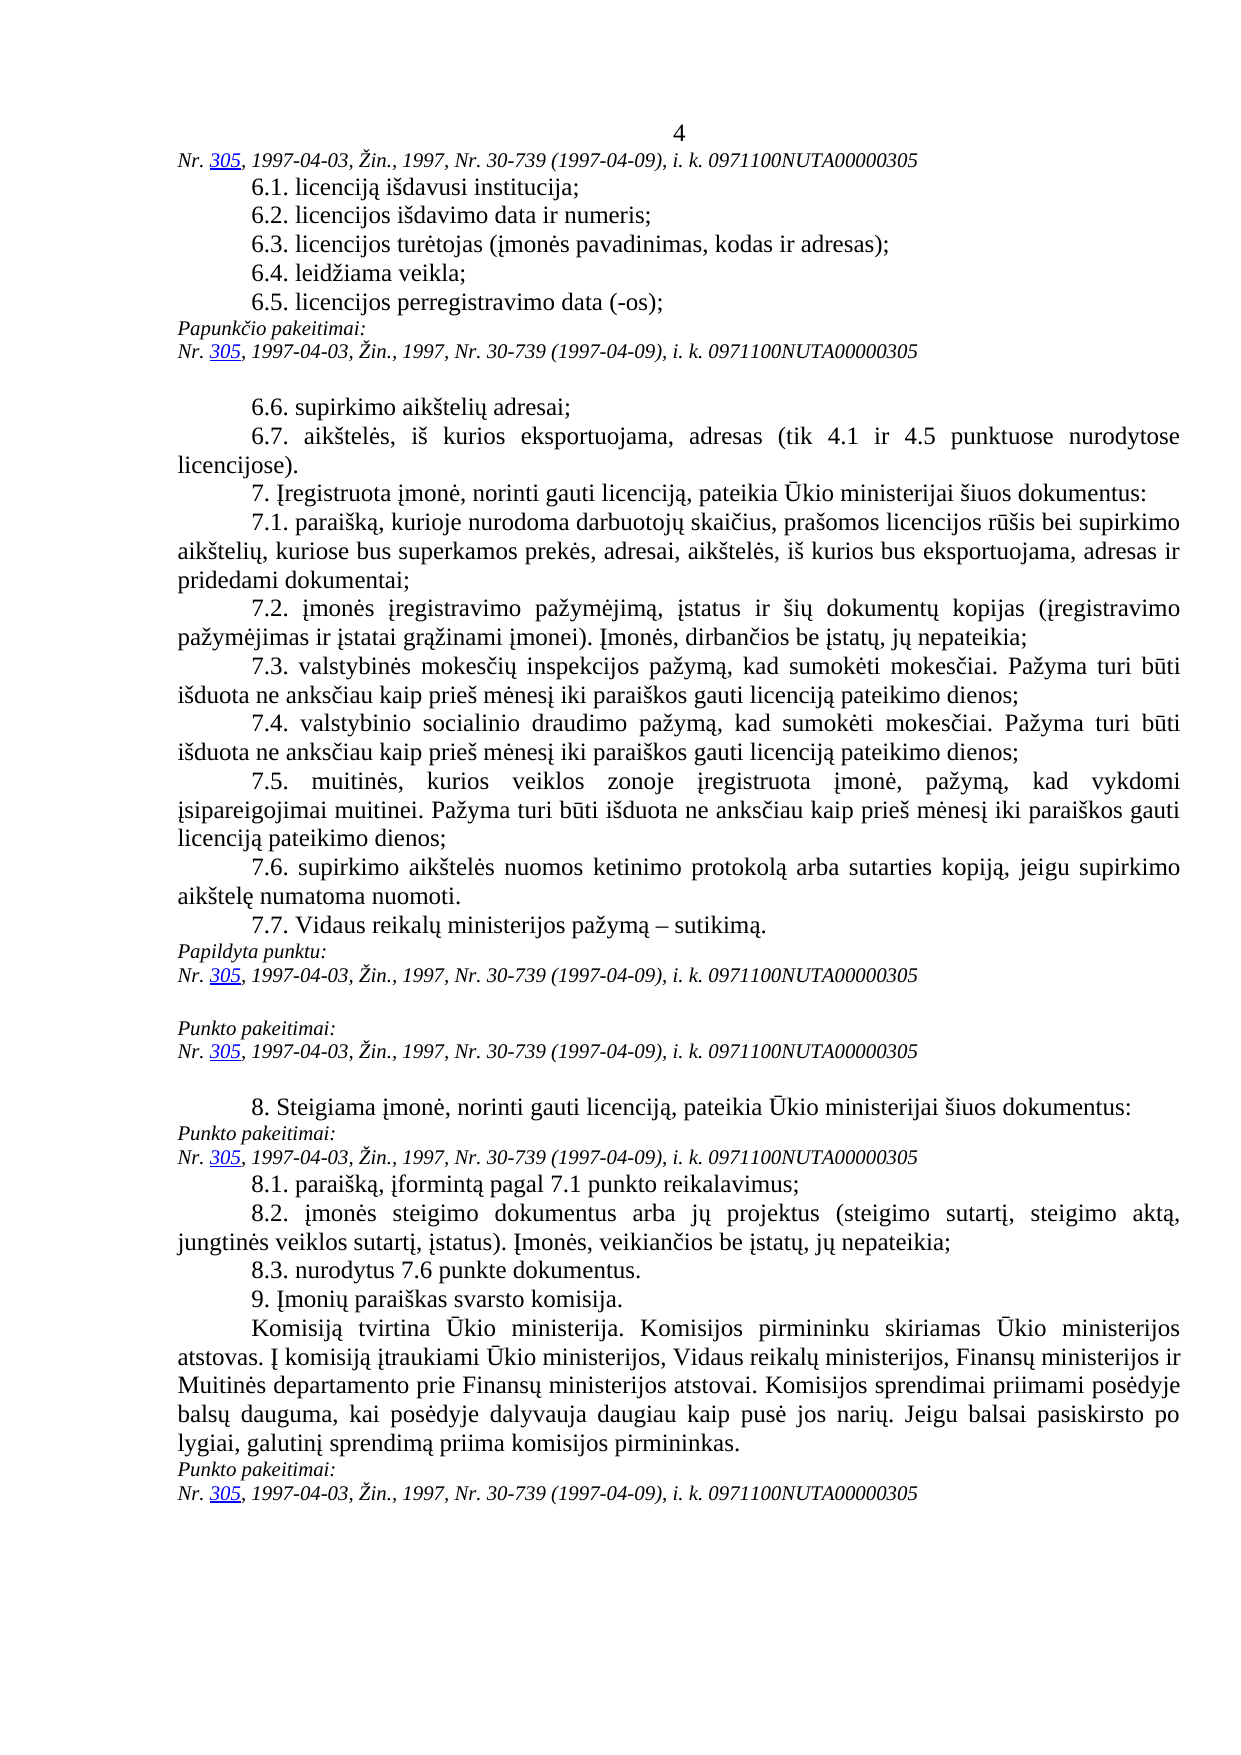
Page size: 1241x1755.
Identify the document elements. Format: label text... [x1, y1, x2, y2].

text 6.4. leidžiama veikla; [177, 258, 1181, 287]
text 9. Įmonių paraiškas svarsto komisija. [177, 1284, 1181, 1313]
text 7.4. valstybinio socialinio draudimo pažymą, kad sumokėti mokesčiai. Pažyma turi būti išduota ne anksčiau kaip prieš mėnesį iki paraiškos gauti licenciją pateikimo dienos; [177, 708, 1181, 766]
text Nr. 305, 1997-04-03, Žin., 1997, Nr. 30-739 (1997-04-09), i. k. 0971100NUTA00000305 [177, 1481, 1181, 1505]
text Nr. 305, 1997-04-03, Žin., 1997, Nr. 30-739 (1997-04-09), i. k. 0971100NUTA00000305 [177, 963, 1181, 987]
text 8. Steigiama įmonė, norinti gauti licenciją, pateikia Ūkio ministerijai šiuos dokumentus: [177, 1092, 1181, 1121]
text Nr. 305, 1997-04-03, Žin., 1997, Nr. 30-739 (1997-04-09), i. k. 0971100NUTA00000305 [177, 1145, 1181, 1169]
text 6.6. supirkimo aikštelių adresai; [177, 392, 1181, 421]
text 7.7. Vidaus reikalų ministerijos pažymą – sutikimą. [177, 910, 1181, 938]
text 6.2. licencijos išdavimo data ir numeris; [177, 200, 1181, 229]
text Komisiją tvirtina Ūkio ministerija. Komisijos pirmininku skiriamas Ūkio ministerijos atstovas. Į komisiją įtraukiami Ūkio ministerijos, Vidaus reikalų ministerijos, Finansų ministerijos ir Muitinės departamento prie Finansų ministerijos atstovai. Komisijos sprendimai priimami posėdyje balsų dauguma, kai posėdyje dalyvauja daugiau kaip pusė jos narių. Jeigu balsai pasiskirsto po lygiai, galutinį sprendimą priima komisijos pirmininkas. [177, 1313, 1181, 1457]
text 6.7. aikštelės, iš kurios eksportuojama, adresas (tik 4.1 ir 4.5 punktuose nurodytose licencijose). [177, 421, 1181, 478]
text 7.1. paraišką, kurioje nurodoma darbuotojų skaičius, prašomos licencijos rūšis bei supirkimo aikštelių, kuriose bus superkamos prekės, adresai, aikštelės, iš kurios bus eksportuojama, adresas ir pridedami dokumentai; [177, 507, 1181, 593]
text Nr. 305, 1997-04-03, Žin., 1997, Nr. 30-739 (1997-04-09), i. k. 0971100NUTA00000305 [177, 339, 1181, 363]
text Punkto pakeitimai: [177, 1121, 1181, 1145]
text 7.2. įmonės įregistravimo pažymėjimą, įstatus ir šių dokumentų kopijas (įregistravimo pažymėjimas ir įstatai grąžinami įmonei). Įmonės, dirbančios be įstatų, jų nepateikia; [177, 593, 1181, 651]
text Nr. 305, 1997-04-03, Žin., 1997, Nr. 30-739 (1997-04-09), i. k. 0971100NUTA00000305 [177, 1039, 1181, 1063]
text Papunkčio pakeitimai: [177, 315, 1181, 339]
text 6.1. licenciją išdavusi institucija; [177, 172, 1181, 200]
text 7. Įregistruota įmonė, norinti gauti licenciją, pateikia Ūkio ministerijai šiuos dokumentus: [177, 478, 1181, 507]
text Nr. 305, 1997-04-03, Žin., 1997, Nr. 30-739 (1997-04-09), i. k. 0971100NUTA00000305 [177, 148, 1181, 172]
text 6.5. licencijos perregistravimo data (-os); [177, 287, 1181, 315]
text Punkto pakeitimai: [177, 1457, 1181, 1481]
text 7.3. valstybinės mokesčių inspekcijos pažymą, kad sumokėti mokesčiai. Pažyma turi būti išduota ne anksčiau kaip prieš mėnesį iki paraiškos gauti licenciją pateikimo dienos; [177, 651, 1181, 708]
text 7.5. muitinės, kurios veiklos zonoje įregistruota įmonė, pažymą, kad vykdomi įsipareigojimai muitinei. Pažyma turi būti išduota ne anksčiau kaip prieš mėnesį iki paraiškos gauti licenciją pateikimo dienos; [177, 766, 1181, 852]
text Punkto pakeitimai: [177, 1015, 1181, 1039]
text 7.6. supirkimo aikštelės nuomos ketinimo protokolą arba sutarties kopiją, jeigu supirkimo aikštelę numatoma nuomoti. [177, 852, 1181, 910]
text 8.1. paraišką, įformintą pagal 7.1 punkto reikalavimus; [177, 1169, 1181, 1198]
text 8.2. įmonės steigimo dokumentus arba jų projektus (steigimo sutartį, steigimo aktą, jungtinės veiklos sutartį, įstatus). Įmonės, veikiančios be įstatų, jų nepateikia; [177, 1198, 1181, 1255]
text 6.3. licencijos turėtojas (įmonės pavadinimas, kodas ir adresas); [177, 229, 1181, 258]
text Papildyta punktu: [177, 938, 1181, 963]
text 8.3. nurodytus 7.6 punkte dokumentus. [177, 1255, 1181, 1284]
